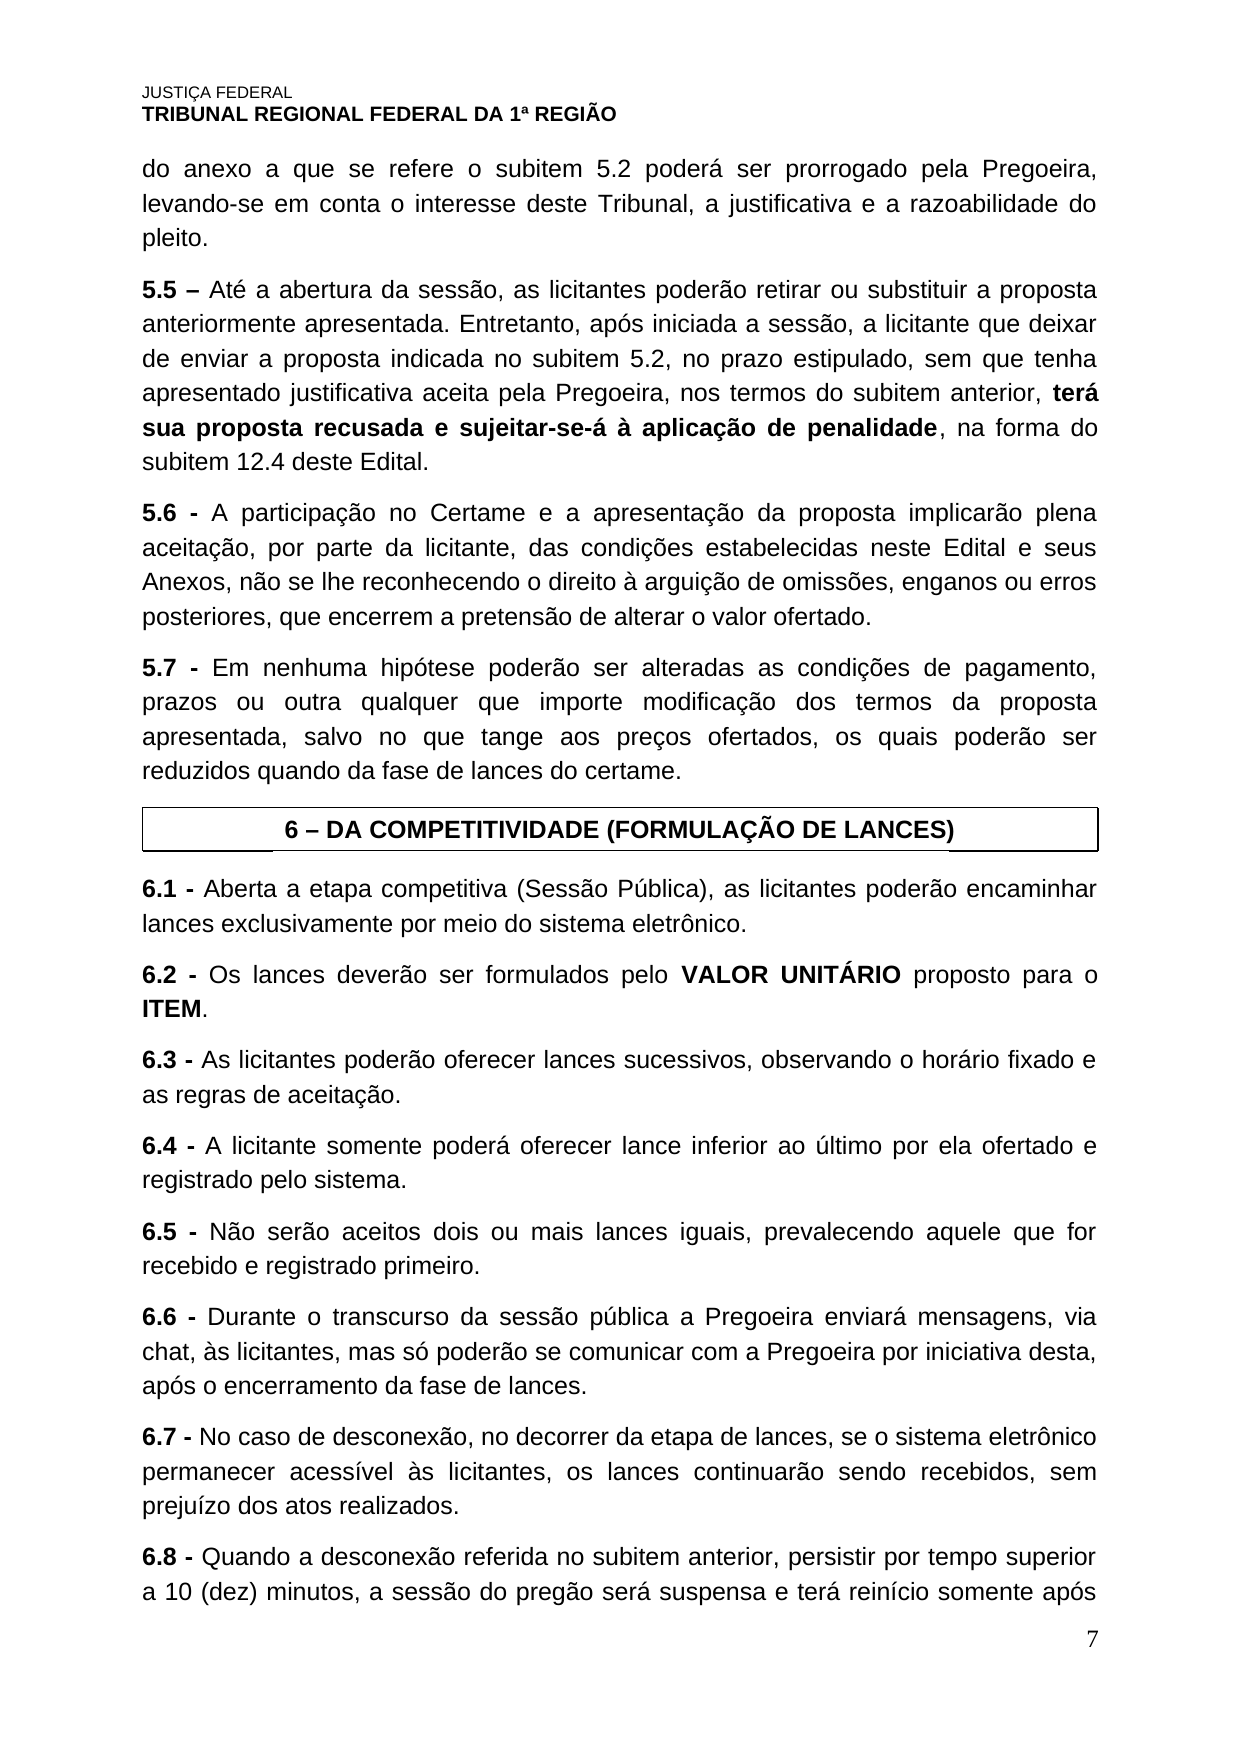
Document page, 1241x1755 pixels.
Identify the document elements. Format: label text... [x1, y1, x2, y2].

text do anexo a que se refere o subitem 5.2 poderá ser prorrogado pela Pregoeira, levando-se em conta o interesse deste Tribunal, a justificativa e a razoabilidade do pleito. [142, 154, 1098, 252]
text 5.7 - Em nenhuma hipótese poderão ser alteradas as condições de pagamento, prazos ou outra qualquer que importe modificação dos termos da proposta apresentada, salvo no que tange aos preços ofertados, os quais poderão ser reduzidos quando da fase de lances do certame. [949, 653, 1098, 785]
text 5.6 - A participação no Certame e a apresentação da proposta implicarão plena aceitação, por parte da licitante, das condições estabelecidas neste Edital e seus Anexos, não se lhe reconhecendo o direito à arguição de omissões, enganos ou erros posteriores, que encerrem a pretensão de alterar o valor ofertado. [142, 498, 1098, 630]
text 6.5 - Não serão aceitos dois ou mais lances iguais, prevalecendo aquele que for recebido e registrado primeiro. [949, 1217, 1098, 1280]
text 6.1 - Aberta a etapa competitiva (Sessão Pública), as licitantes poderão encaminhar lances exclusivamente por meio do sistema eletrônico. [142, 874, 273, 937]
text 6.2 - Os lances deverão ser formulados pelo VALOR UNITÁRIO proposto para o ITEM. [142, 960, 273, 1023]
text 6 – DA COMPETITIVIDADE (FORMULAÇÃO DE LANCES) [949, 808, 1097, 850]
text 6.4 - A licitante somente poderá oferecer lance inferior ao último por ela ofertado e registrado pelo sistema. [949, 1131, 1098, 1194]
text 6.1 - Aberta a etapa competitiva (Sessão Pública), as licitantes poderão encaminhar lances exclusivamente por meio do sistema eletrônico. [949, 874, 1098, 937]
text 5.5 – Até a abertura da sessão, as licitantes poderão retirar ou substituir a proposta anteriormente apresentada. Entretanto, após iniciada a sessão, a licitante que deixar de enviar a proposta indicada no subitem 5.2, no prazo estipulado, sem que tenha apresentado justificativa aceita pela Pregoeira, nos termos do subitem anterior, terá sua proposta recusada e sujeitar-se-á à aplicação de penalidade, na forma do subitem 12.4 deste Edital. [142, 274, 1098, 476]
text 6.2 - Os lances deverão ser formulados pelo VALOR UNITÁRIO proposto para o ITEM. [949, 960, 1098, 1023]
text 6 – DA COMPETITIVIDADE (FORMULAÇÃO DE LANCES) [143, 808, 273, 850]
text 6.3 - As licitantes poderão oferecer lances sucessivos, observando o horário fixado e as regras de aceitação. [949, 1045, 1098, 1108]
text 5.7 - Em nenhuma hipótese poderão ser alteradas as condições de pagamento, prazos ou outra qualquer que importe modificação dos termos da proposta apresentada, salvo no que tange aos preços ofertados, os quais poderão ser reduzidos quando da fase de lances do certame. [142, 653, 273, 785]
text 6.6 - Durante o transcurso da sessão pública a Pregoeira enviará mensagens, via chat, às licitantes, mas só poderão se comunicar com a Pregoeira por iniciativa desta, após o encerramento da fase de lances. [142, 1302, 1098, 1400]
text 6.5 - Não serão aceitos dois ou mais lances iguais, prevalecendo aquele que for recebido e registrado primeiro. [142, 1217, 273, 1280]
text 6.7 - No caso de desconexão, no decorrer da etapa de lances, se o sistema eletrônico permanecer acessível às licitantes, os lances continuarão sendo recebidos, sem prejuízo dos atos realizados. [142, 1422, 1098, 1520]
text 6.4 - A licitante somente poderá oferecer lance inferior ao último por ela ofertado e registrado pelo sistema. [142, 1131, 273, 1194]
text 6.3 - As licitantes poderão oferecer lances sucessivos, observando o horário fixado e as regras de aceitação. [142, 1045, 273, 1108]
text 6.8 - Quando a desconexão referida no subitem anterior, persistir por tempo superior a 10 (dez) minutos, a sessão do pregão será suspensa e terá reinício somente após [142, 1542, 1098, 1606]
